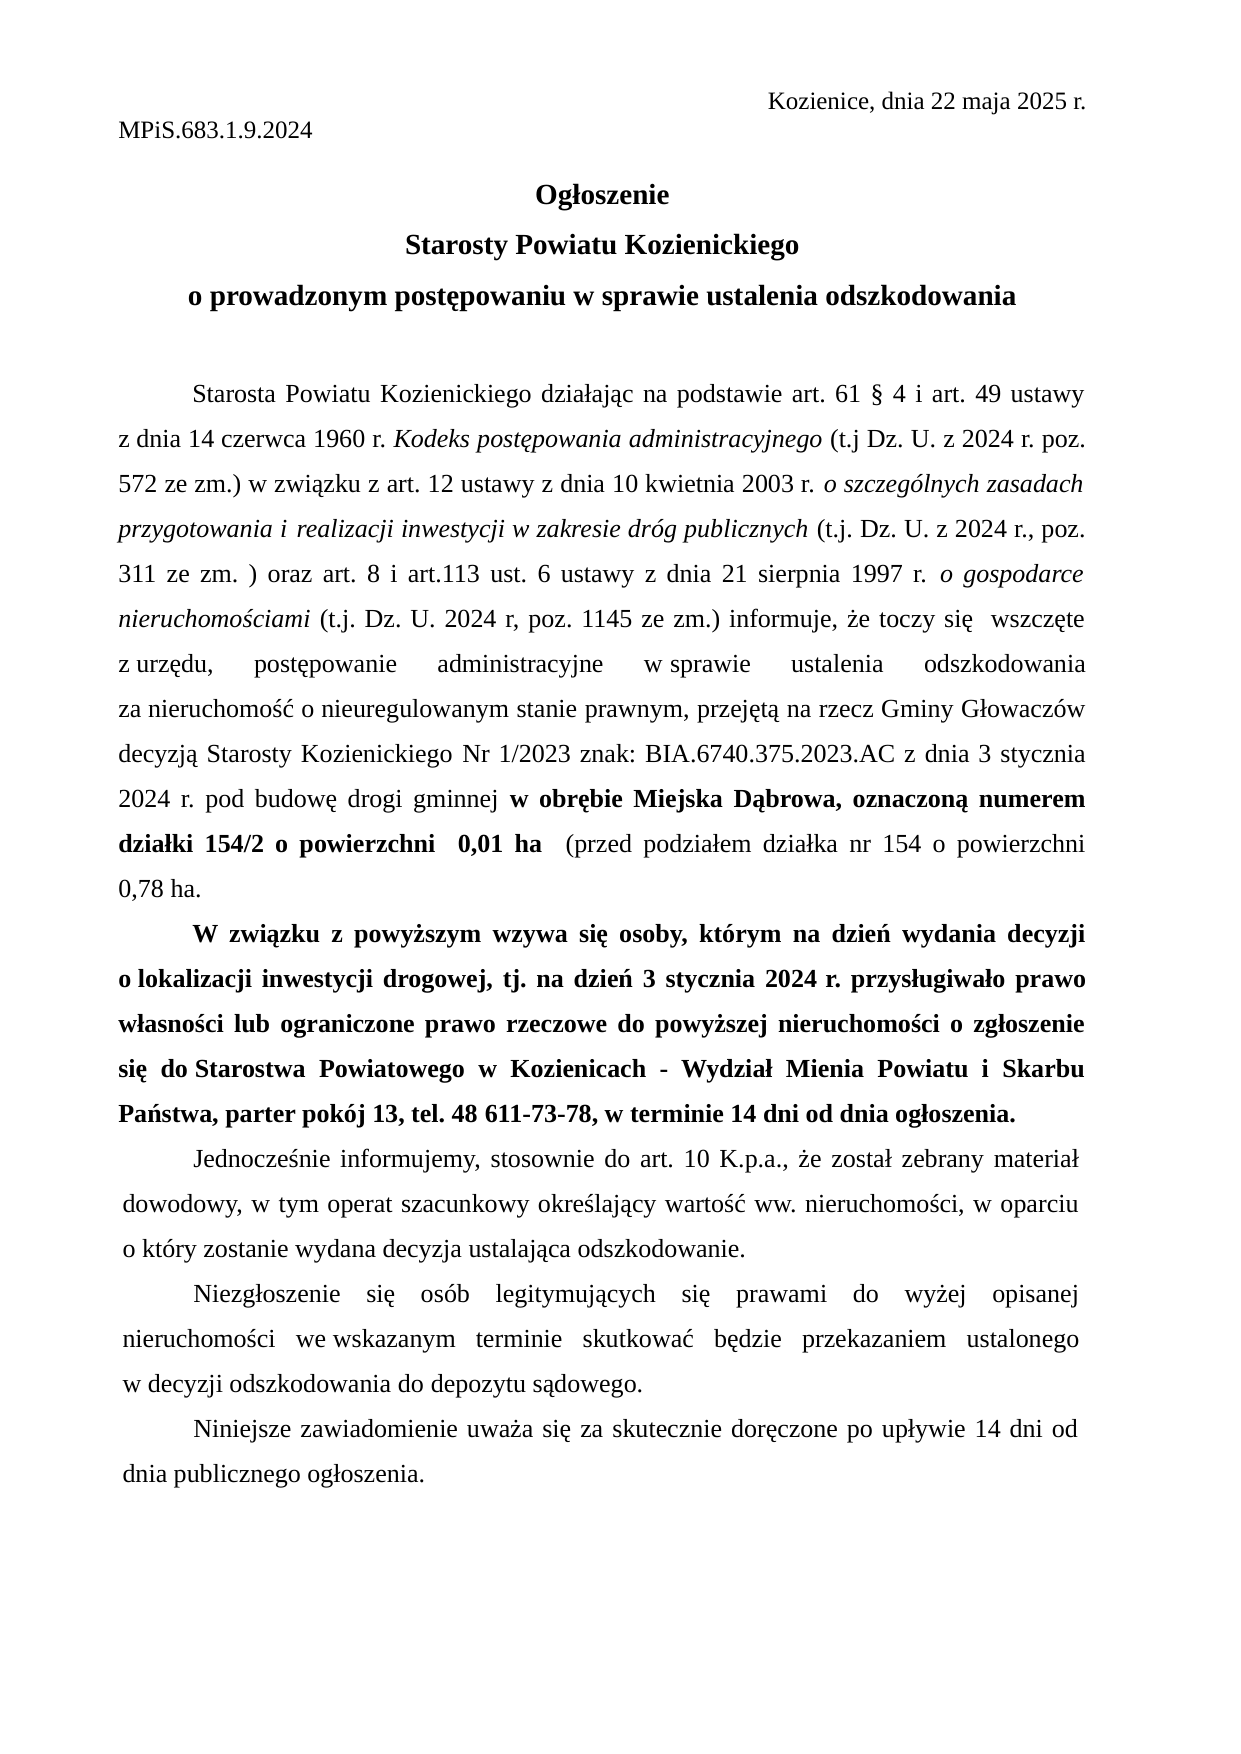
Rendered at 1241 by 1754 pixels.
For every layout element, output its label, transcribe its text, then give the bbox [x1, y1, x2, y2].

text Niniejsze zawiadomienie uważa się za skutecznie doręczone po upływie 14 dni od dnia publicznego ogłoszenia. [122, 1413, 1080, 1488]
text Jednocześnie informujemy, stosownie do art. 10 K.p.a., że został zebrany materiał dowodowy, w tym operat szacunkowy określający wartość ww. nieruchomości, w oparciu o który zostanie wydana decyzja ustalająca odszkodowanie. [122, 1143, 1080, 1263]
text Niezgłoszenie się osób legitymujących się prawami do wyżej opisanej nieruchomości we wskazanym terminie skutkować będzie przekazaniem ustalonego w decyzji odszkodowania do depozytu sądowego. [122, 1278, 1080, 1398]
text Starosty Powiatu Kozienickiego [118, 227, 1086, 261]
text Starosta Powiatu Kozienickiego działając na podstawie art. 61 § 4 i art. 49 ustawy z dnia 14 czerwca 1960 r. Kodeks postępowania administracyjnego (t.j Dz. U. z 2024 r. poz. 572 ze zm.) w związku z art. 12 ustawy z dnia 10 kwietnia 2003 r. o szczególnych zasadach przygotowania i realizacji inwestycji w zakresie dróg publicznych (t.j. Dz. U. z 2024 r., poz. 311 ze zm. ) oraz art. 8 i art.113 ust. 6 ustawy z dnia 21 sierpnia 1997 r. o gospodarce nieruchomościami (t.j. Dz. U. 2024 r, poz. 1145 ze zm.) informuje, że toczy się wszczęte z urzędu, postępowanie administracyjne w sprawie ustalenia odszkodowania za nieruchomość o nieuregulowanym stanie prawnym, przejętą na rzecz Gminy Głowaczów decyzją Starosty Kozienickiego Nr 1/2023 znak: BIA.6740.375.2023.AC z dnia 3 stycznia 2024 r. pod budowę drogi gminnej w obrębie Miejska Dąbrowa, oznaczoną numerem działki 154/2 o powierzchni 0,01 ha (przed podziałem działka nr 154 o powierzchni 0,78 ha. [118, 378, 1086, 903]
text o prowadzonym postępowaniu w sprawie ustalenia odszkodowania [118, 278, 1086, 311]
text MPiS.683.1.9.2024 [118, 115, 1086, 144]
text Ogłoszenie [118, 177, 1086, 211]
text Kozienice, dnia 22 maja 2025 r. [118, 86, 1086, 115]
text W związku z powyższym wzywa się osoby, którym na dzień wydania decyzji o lokalizacji inwestycji drogowej, tj. na dzień 3 stycznia 2024 r. przysługiwało prawo własności lub ograniczone prawo rzeczowe do powyższej nieruchomości o zgłoszenie się do Starostwa Powiatowego w Kozienicach - Wydział Mienia Powiatu i Skarbu Państwa, parter pokój 13, tel. 48 611-73-78, w terminie 14 dni od dnia ogłoszenia. [118, 918, 1086, 1128]
